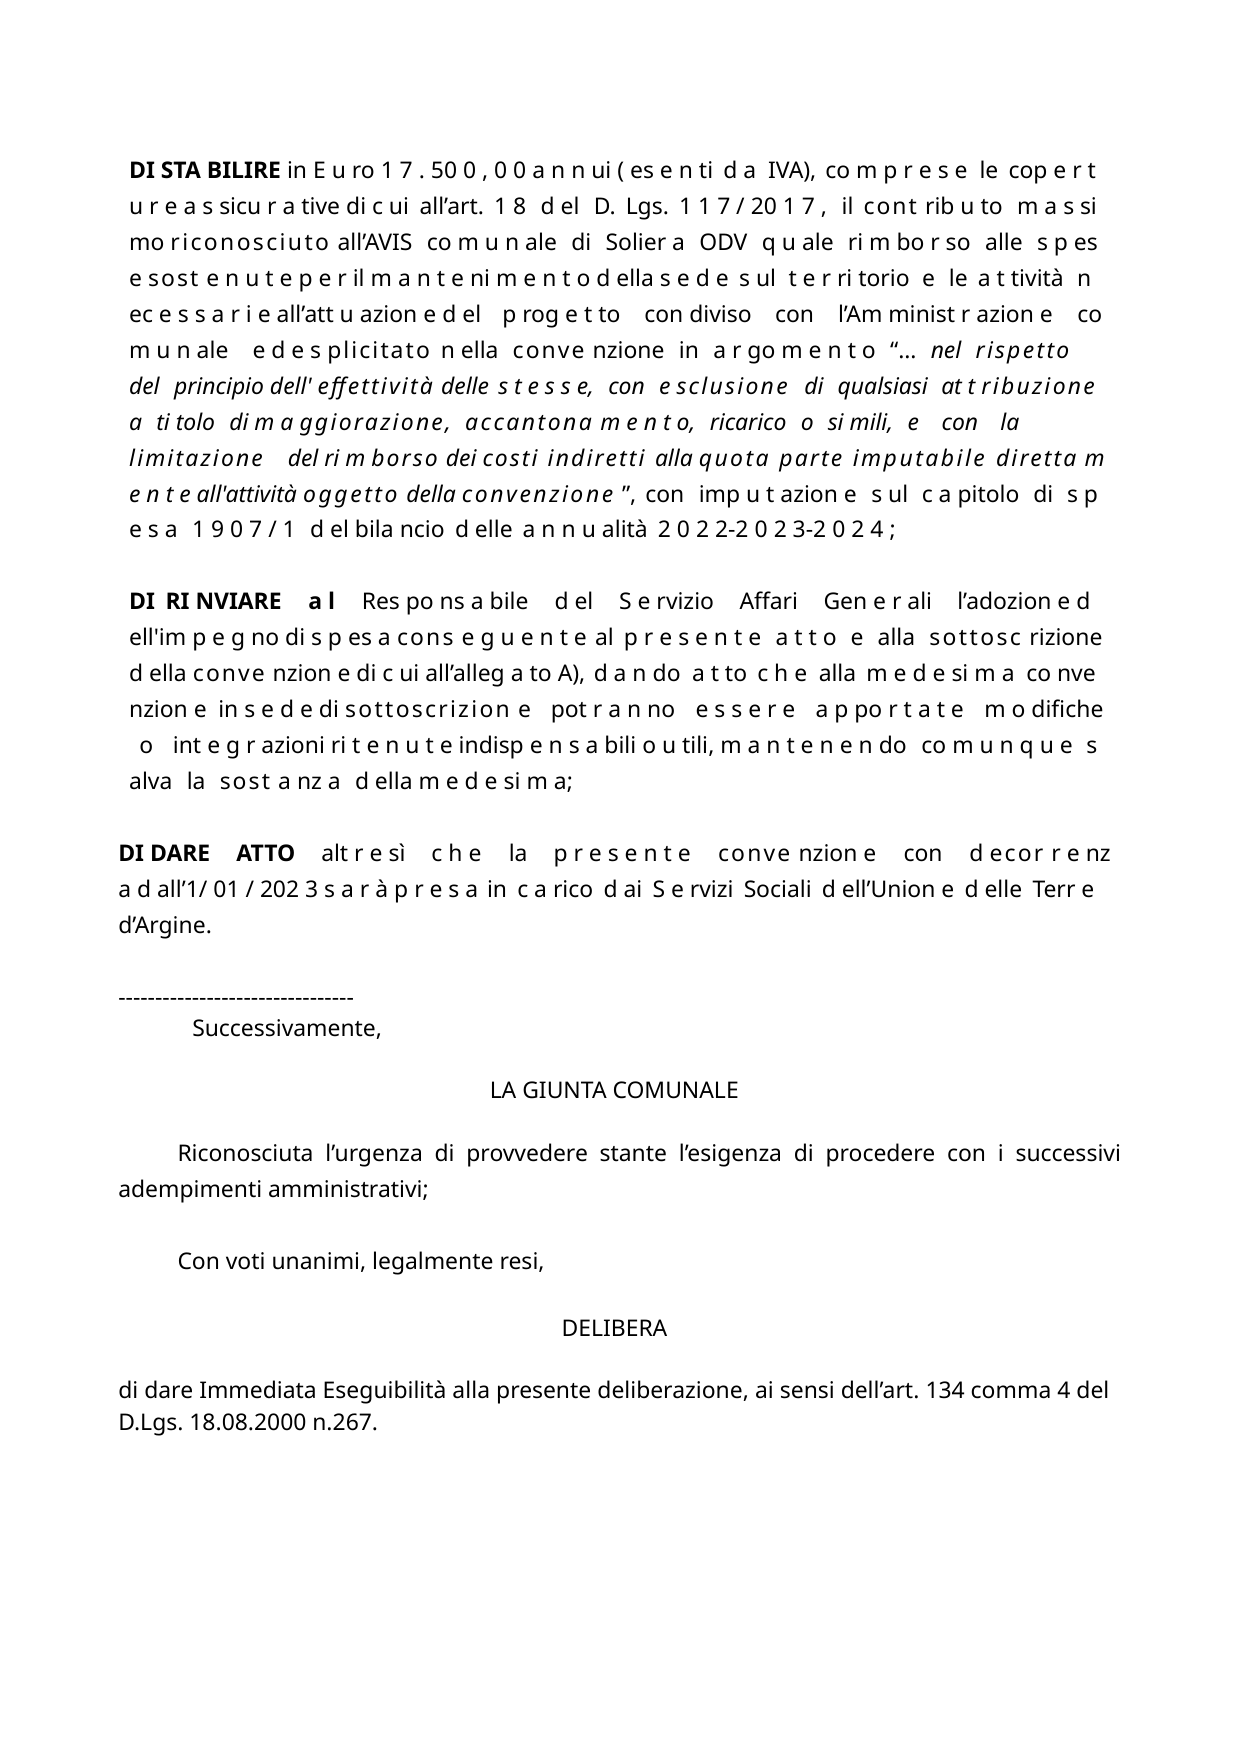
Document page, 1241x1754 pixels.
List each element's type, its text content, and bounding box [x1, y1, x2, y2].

text LA GIUNTA COMUNALE [118, 1074, 1110, 1106]
text Successivamente, [118, 1012, 1109, 1043]
text di dare Immediata Eseguibilità alla presente deliberazione, ai sensi dell’art. 134 comma 4 del D.Lgs. 18.08.2000 n.267. [118, 1374, 1110, 1437]
text Riconosciuta l’urgenza di provvedere stante l’esigenza di procedere con i successivi adempimenti amministrativi; [118, 1137, 1122, 1204]
text DI RI NVIARE a l Res po ns a bile d el S e rvizio Affari Gen e r ali l’adozion e d ell'im p e g no di s p es a cons e g u e n t e al p r e s e n t e a t t o e alla sottosc rizione d ella conve nzion e di c ui all’alleg a to A), d a n do a t to c h e alla m e d e si m a co nve nzion e in s e d e di sottoscrizion e pot r a n no e s s e r e a p po r t a t e m o difiche o int e g r azioni ri t e n u t e indisp e n s a bili o u tili, m a n t e n e n do co m u n q u e s alva la sost a nz a d ella m e d e si m a; [129, 585, 1110, 796]
text DI STA BILIRE in E u ro 1 7 . 50 0 , 0 0 a n n ui ( es e n ti d a IVA), co m p r e s e le cop e r t u r e a s sicu r a tive di c ui all’art. 1 8 d el D. Lgs. 1 1 7 / 20 1 7 , il cont rib u to m a s si mo riconosciuto all’AVIS co m u n ale di Solier a ODV q u ale ri m bo r so alle s p es e sost e n u t e p e r il m a n t e ni m e n t o d ella s e d e s ul t e r ri torio e le a t tività n ec e s s a r i e all’att u azion e d el p rog e t to con diviso con l’Am minist r azion e co m u n ale e d e s plicitato n ella conve nzione in a r go m e n t o “… nel rispetto del principio dell' effettività delle s t e s s e, con e sclusione di qualsiasi at t ribuzione a ti tolo di m a ggiorazione, accantona m e n t o, ricarico o si mili, e con la limitazione del ri m borso dei costi indiretti alla quota parte imputabile diretta m e n t e all'attività oggetto della convenzione ”, con imp u t azion e s ul c a pitolo di s p e s a 1 9 0 7 / 1 d el bila ncio d elle a n n u alità 2 0 2 2-2 0 2 3-2 0 2 4 ; [129, 154, 1110, 545]
text DELIBERA [118, 1312, 1110, 1343]
text Con voti unanimi, legalmente resi, [118, 1245, 1122, 1276]
text -------------------------------- [118, 981, 1110, 1012]
text DI DARE ATTO alt r e sì c h e la p r e s e n t e conve nzion e con d ecor r e nz a d all’1/ 01 / 202 3 s a r à p r e s a in c a rico d ai S e rvizi Sociali d ell’Union e d elle Terr e d’Argine. [118, 837, 1122, 940]
